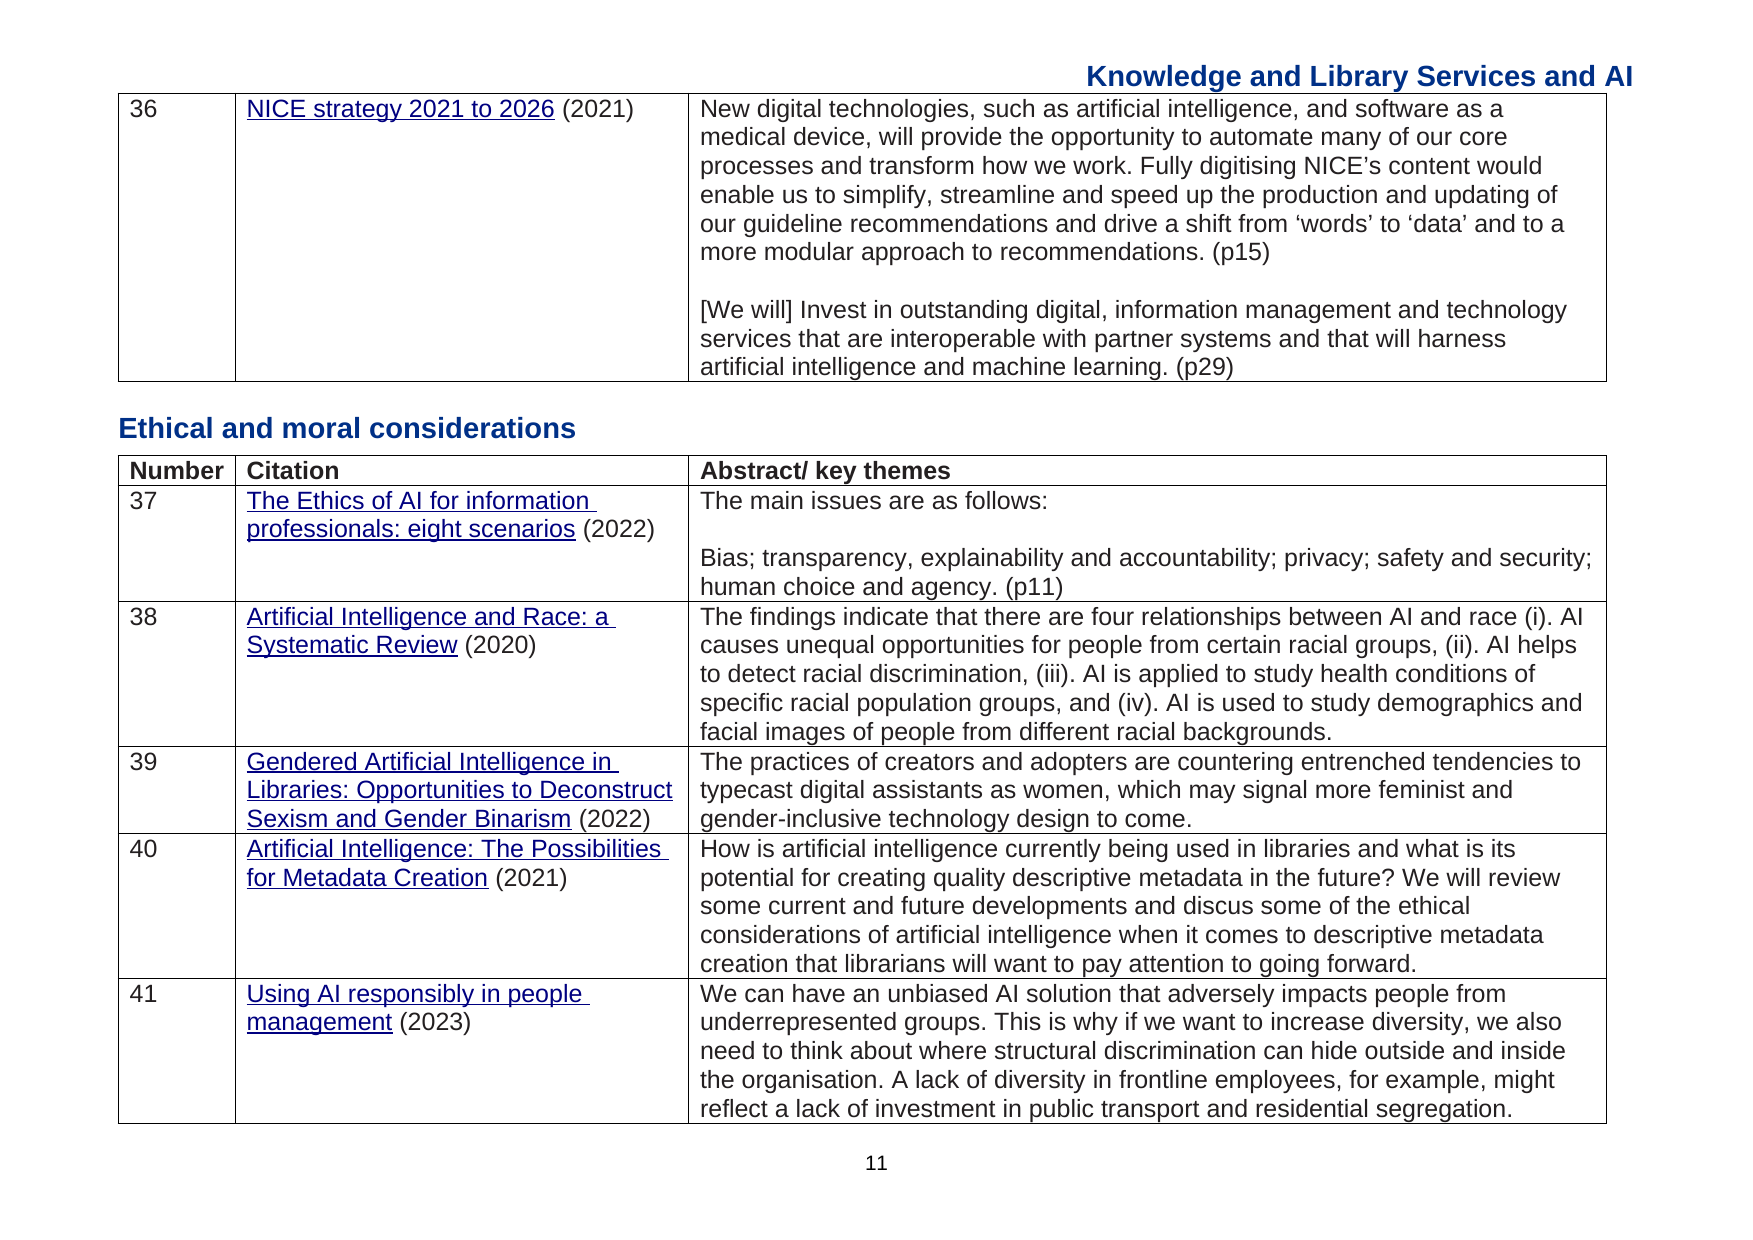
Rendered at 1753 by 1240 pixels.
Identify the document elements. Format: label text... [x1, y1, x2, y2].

subtitle Ethical and moral considerations [118, 411, 1634, 444]
table_cell 36 [119, 94, 235, 381]
table_cell We can have an unbiased AI solution that adversely impacts people from underrepresented groups. This is why if we want to increase diversity, we also need to think about where structural discrimination can hide outside and inside the organisation. A lack of diversity in frontline employees, for example, might reflect a lack of investment in public transport and residential segregation. [689, 979, 1606, 1122]
table_cell New digital technologies, such as artificial intelligence, and software as a medical device, will provide the opportunity to automate many of our core processes and transform how we work. Fully digitising NICE’s content would enable us to simplify, streamline and speed up the production and updating of our guideline recommendations and drive a shift from ‘words’ to ‘data’ and to a more modular approach to recommendations. (p15) [We will] Invest in outstanding digital, information management and technology services that are interoperable with partner systems and that will harness artificial intelligence and machine learning. (p29) [689, 94, 1606, 381]
table_cell 41 [119, 979, 235, 1122]
table_cell NICE strategy 2021 to 2026 (2021) [236, 94, 688, 381]
table_cell 37 [119, 486, 235, 601]
table_cell Artificial Intelligence and Race: a Systematic Review (2020) [236, 602, 688, 746]
table_header Citation [236, 456, 688, 485]
table_cell Artificial Intelligence: The Possibilities for Metadata Creation (2021) [236, 834, 688, 978]
table_cell Using AI responsibly in people management (2023) [236, 979, 688, 1122]
table_header Number [119, 456, 235, 485]
table_cell The Ethics of AI for information professionals: eight scenarios (2022) [236, 486, 688, 601]
table_cell Gendered Artificial Intelligence in Libraries: Opportunities to Deconstruct Sexism and Gender Binarism (2022) [236, 747, 688, 833]
table_cell 40 [119, 834, 235, 978]
table_cell The practices of creators and adopters are countering entrenched tendencies to typecast digital assistants as women, which may signal more feminist and gender-inclusive technology design to come. [689, 747, 1606, 833]
table_cell 38 [119, 602, 235, 746]
table_cell The main issues are as follows: Bias; transparency, explainability and accountability; privacy; safety and security; human choice and agency. (p11) [689, 486, 1606, 601]
table_header Abstract/ key themes [689, 456, 1606, 485]
table_cell The findings indicate that there are four relationships between AI and race (i). AI causes unequal opportunities for people from certain racial groups, (ii). AI helps to detect racial discrimination, (iii). AI is applied to study health conditions of specific racial population groups, and (iv). AI is used to study demographics and facial images of people from different racial backgrounds. [689, 602, 1606, 746]
table_cell 39 [119, 747, 235, 833]
table_cell How is artificial intelligence currently being used in libraries and what is its potential for creating quality descriptive metadata in the future? We will review some current and future developments and discus some of the ethical considerations of artificial intelligence when it comes to descriptive metadata creation that librarians will want to pay attention to going forward. [689, 834, 1606, 978]
